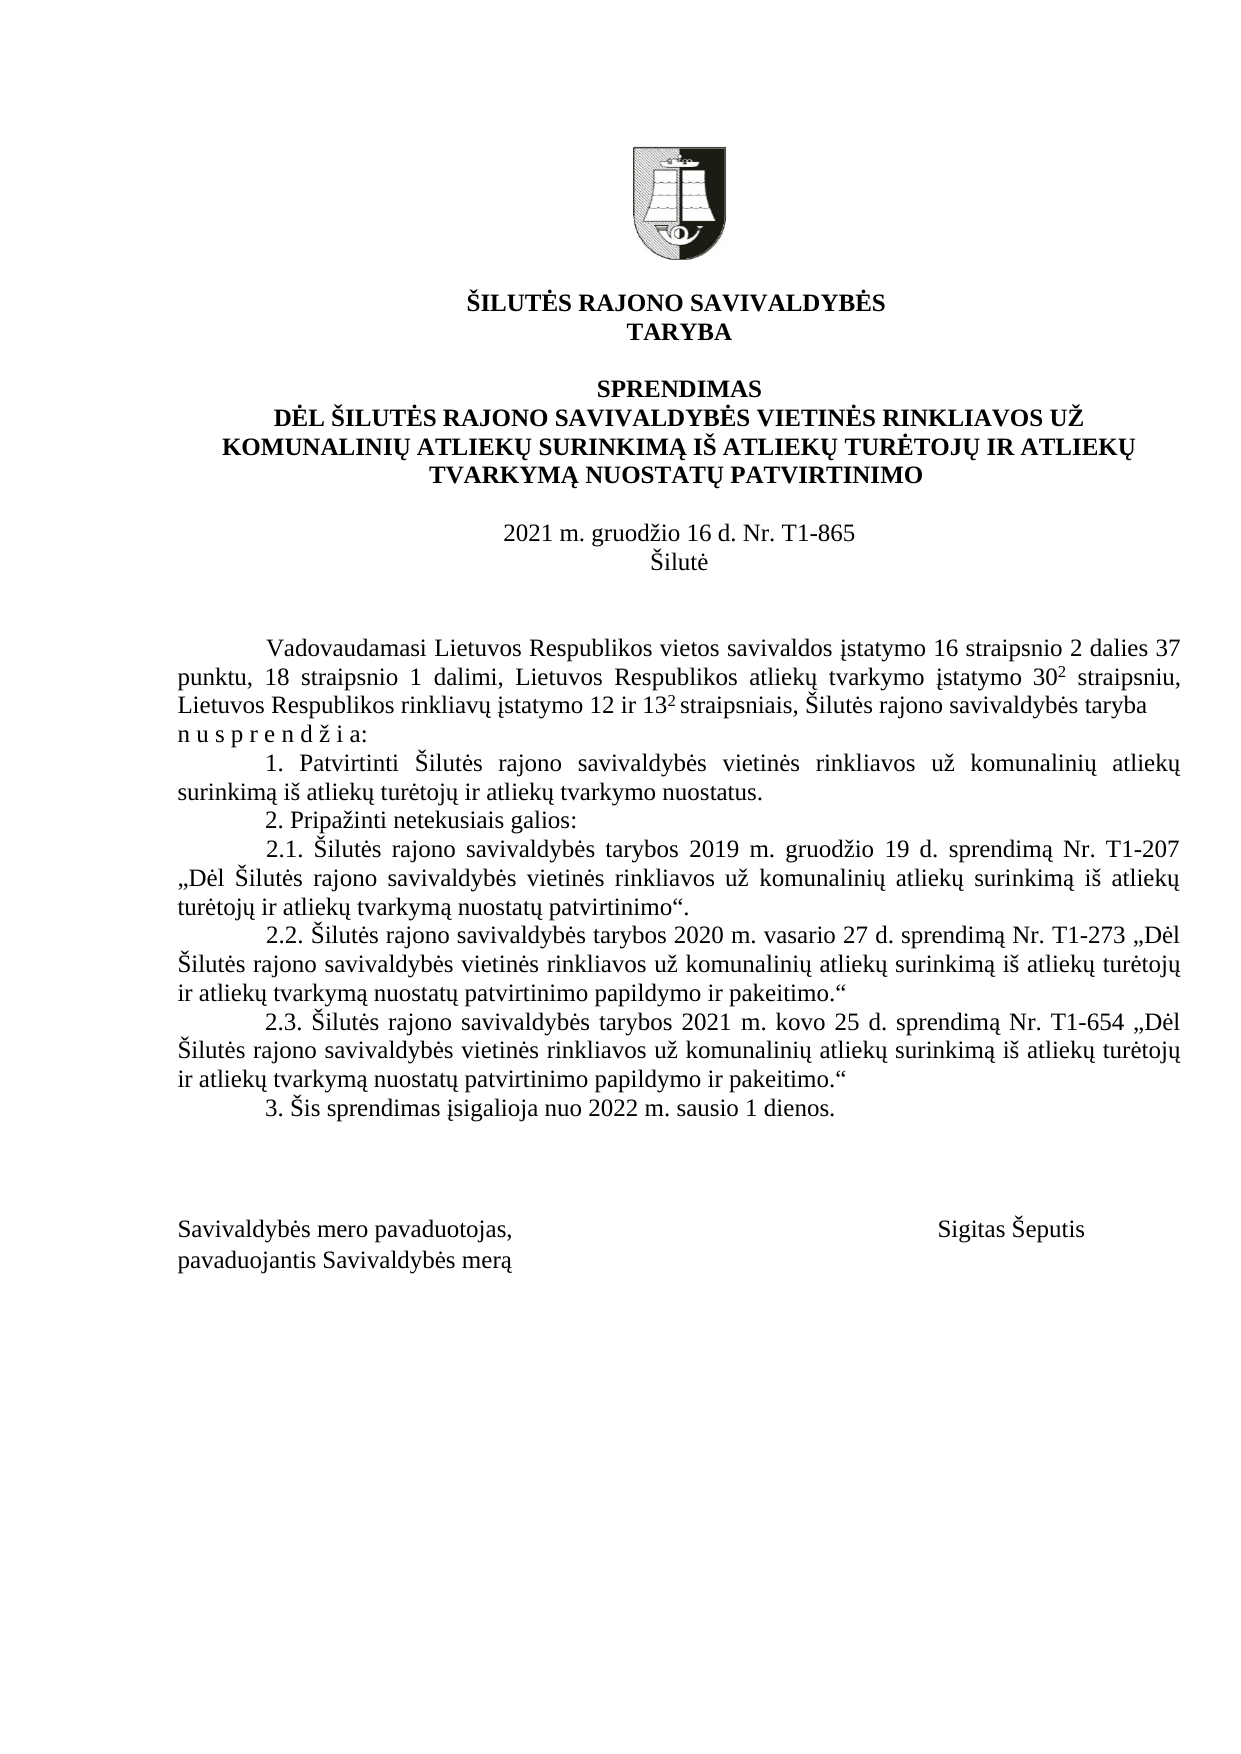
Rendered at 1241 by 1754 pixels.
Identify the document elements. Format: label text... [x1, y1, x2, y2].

text DĖL ŠILUTĖS RAJONO SAVIVALDYBĖS VIETINĖS RINKLIAVOS UŽ KOMUNALINIŲ ATLIEKŲ SURINKIMĄ IŠ ATLIEKŲ TURĖTOJŲ IR ATLIEKŲ TVARKYMĄ NUOSTATŲ PATVIRTINIMO [177, 403, 1181, 489]
text Šilutė [177, 547, 1181, 576]
text ŠILUTĖS RAJONO savivaldybės [177, 288, 1181, 317]
text 2.3. Šilutės rajono savivaldybės tarybos 2021 m. kovo 25 d. sprendimą Nr. T1-654 „Dėl Šilutės rajono savivaldybės vietinės rinkliavos už komunalinių atliekų surinkimą iš atliekų turėtojų ir atliekų tvarkymą nuostatų patvirtinimo papildymo ir pakeitimo.“ [177, 1007, 1181, 1093]
text 2021 m. gruodžio 16 d. Nr. T1-865 [177, 518, 1181, 547]
text n u s p r e n d ž i a: [177, 719, 1181, 748]
text taryba [177, 317, 1181, 346]
text 2.2. Šilutės rajono savivaldybės tarybos 2020 m. vasario 27 d. sprendimą Nr. T1-273 „Dėl Šilutės rajono savivaldybės vietinės rinkliavos už komunalinių atliekų surinkimą iš atliekų turėtojų ir atliekų tvarkymą nuostatų patvirtinimo papildymo ir pakeitimo.“ [177, 921, 1181, 1007]
text Vadovaudamasi Lietuvos Respublikos vietos savivaldos įstatymo 16 straipsnio 2 dalies 37 punktu, 18 straipsnio 1 dalimi, Lietuvos Respublikos atliekų tvarkymo įstatymo 302 straipsniu, Lietuvos Respublikos rinkliavų įstatymo 12 ir 132 straipsniais, Šilutės rajono savivaldybės taryba [177, 633, 1181, 719]
text Savivaldybės mero pavaduotojas, Sigitas Šeputis [177, 1214, 1181, 1243]
text pavaduojantis Savivaldybės merą [177, 1245, 1181, 1273]
text 2.1. Šilutės rajono savivaldybės tarybos 2019 m. gruodžio 19 d. sprendimą Nr. T1-207 „Dėl Šilutės rajono savivaldybės vietinės rinkliavos už komunalinių atliekų surinkimą iš atliekų turėtojų ir atliekų tvarkymą nuostatų patvirtinimo“. [177, 834, 1181, 921]
text SPRENDIMAS [177, 374, 1181, 403]
text 1. Patvirtinti Šilutės rajono savivaldybės vietinės rinkliavos už komunalinių atliekų surinkimą iš atliekų turėtojų ir atliekų tvarkymo nuostatus. [177, 748, 1181, 806]
text 2. Pripažinti netekusiais galios: [177, 806, 1181, 834]
text 3. Šis sprendimas įsigalioja nuo 2022 m. sausio 1 dienos. [177, 1093, 1181, 1122]
